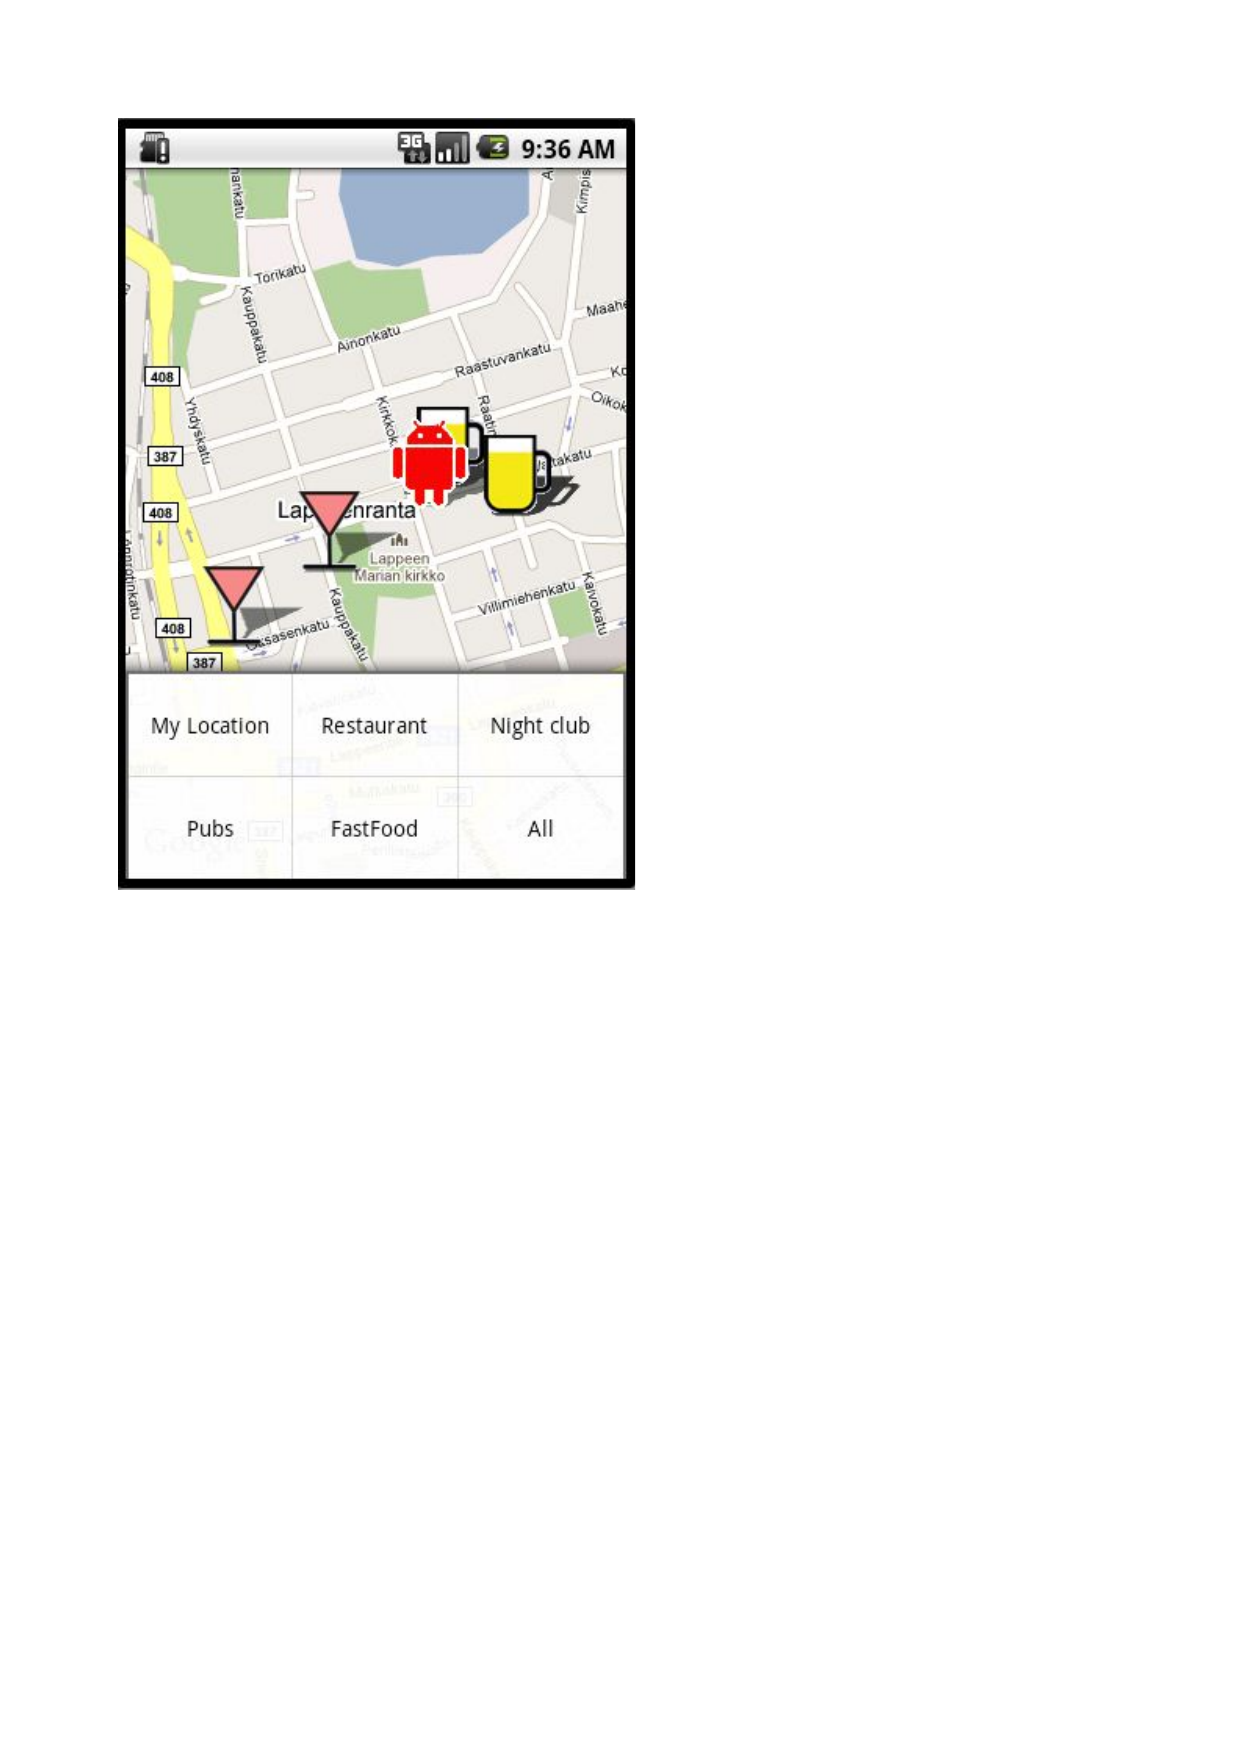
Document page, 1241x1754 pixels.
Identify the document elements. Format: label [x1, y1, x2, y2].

picture [118, 118, 636, 890]
